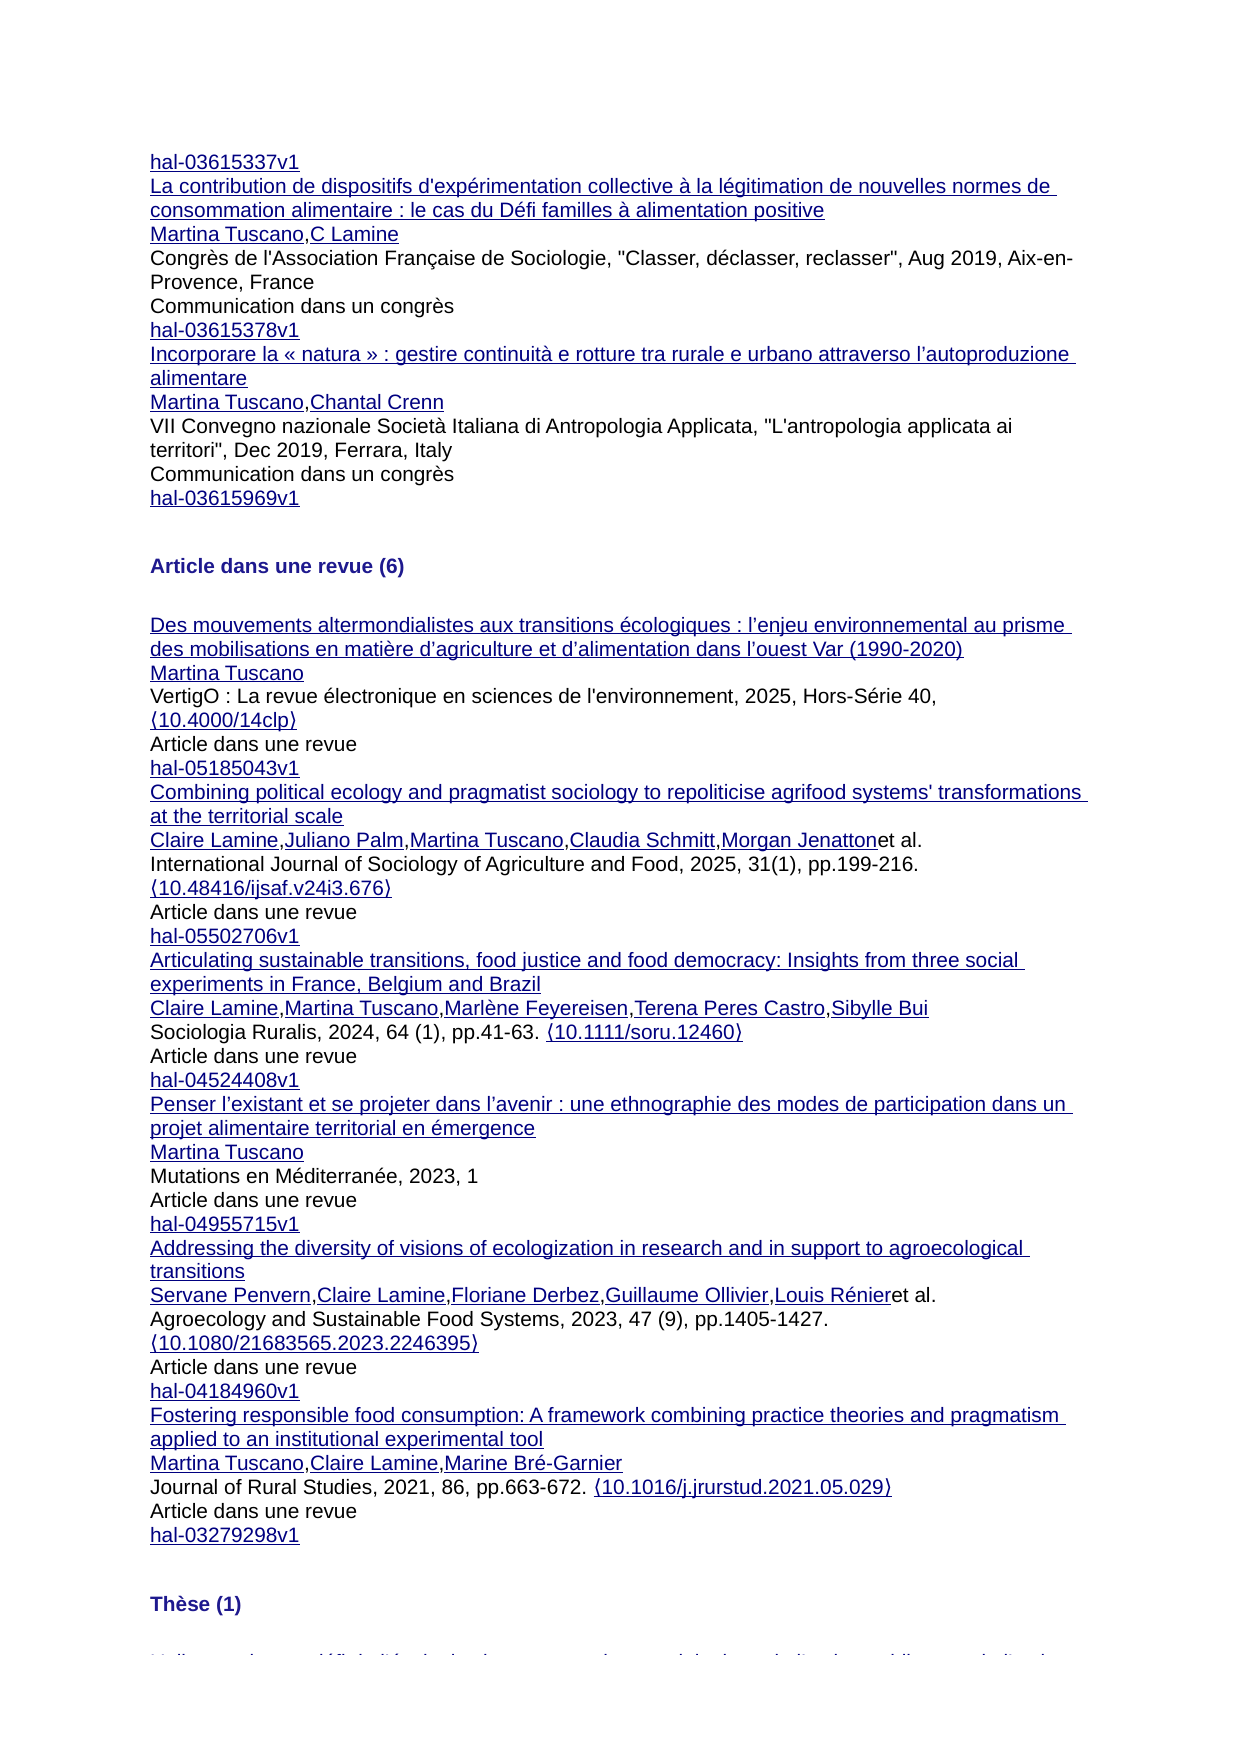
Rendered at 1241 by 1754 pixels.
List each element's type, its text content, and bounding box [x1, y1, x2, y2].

table_cell hal-03615337v1 [150, 150, 1090, 174]
subtitle Thèse (1) [150, 1592, 1090, 1616]
table_cell La contribution de dispositifs d'expérimentation collective à la légitimation de nouvelles normes de consommation alimentaire : le cas du Défi familles à alimentation positive Martina Tuscano,C Lamine Congrès de l'Association Française de Sociologie, "Classer, déclasser, reclasser", Aug 2019, Aix-en-Provence, France Communication dans un congrès hal-03615378v1 [150, 174, 1090, 342]
table_cell Combining political ecology and pragmatist sociology to repoliticise agrifood systems' transformations at the territorial scale Claire Lamine,Juliano Palm,Martina Tuscano,Claudia Schmitt,Morgan Jenattonet al. International Journal of Sociology of Agriculture and Food, 2025, 31(1), pp.199-216. ⟨10.48416/ijsaf.v24i3.676⟩ Article dans une revue hal-05502706v1 [150, 780, 1090, 948]
table_cell Addressing the diversity of visions of ecologization in research and in support to agroecological transitions Servane Penvern,Claire Lamine,Floriane Derbez,Guillaume Ollivier,Louis Rénieret al. Agroecology and Sustainable Food Systems, 2023, 47 (9), pp.1405-1427. ⟨10.1080/21683565.2023.2246395⟩ Article dans une revue hal-04184960v1 [150, 1235, 1090, 1403]
table_cell Fostering responsible food consumption: A framework combining practice theories and pragmatism applied to an institutional experimental tool Martina Tuscano,Claire Lamine,Marine Bré-Garnier Journal of Rural Studies, 2021, 86, pp.663-672. ⟨10.1016/j.jrurstud.2021.05.029⟩ Article dans une revue hal-03279298v1 [150, 1403, 1090, 1547]
table_cell Incorporare la « natura » : gestire continuità e rotture tra rurale e urbano attraverso l’autoproduzione alimentare Martina Tuscano,Chantal Crenn VII Convegno nazionale Società Italiana di Antropologia Applicata, "L'antropologia applicata ai territori", Dec 2019, Ferrara, Italy Communication dans un congrès hal-03615969v1 [150, 342, 1090, 509]
subtitle Article dans une revue (6) [150, 554, 1090, 578]
table_cell Penser l’existant et se projeter dans l’avenir : une ethnographie des modes de participation dans un projet alimentaire territorial en émergence Martina Tuscano Mutations en Méditerranée, 2023, 1 Article dans une revue hal-04955715v1 [150, 1092, 1090, 1235]
table_cell Articulating sustainable transitions, food justice and food democracy: Insights from three social experiments in France, Belgium and Brazil Claire Lamine,Martina Tuscano,Marlène Feyereisen,Terena Peres Castro,Sibylle Bui Sociologia Ruralis, 2024, 64 (1), pp.41-63. ⟨10.1111/soru.12460⟩ Article dans une revue hal-04524408v1 [150, 948, 1090, 1092]
table_header Des mouvements altermondialistes aux transitions écologiques : l’enjeu environnemental au prisme des mobilisations en matière d’agriculture et d’alimentation dans l’ouest Var (1990-2020) Martina Tuscano VertigO : La revue électronique en sciences de l'environnement, 2025, Hors-Série 40, ⟨10.4000/14clp⟩ Article dans une revue hal-05185043v1 [150, 613, 1090, 780]
